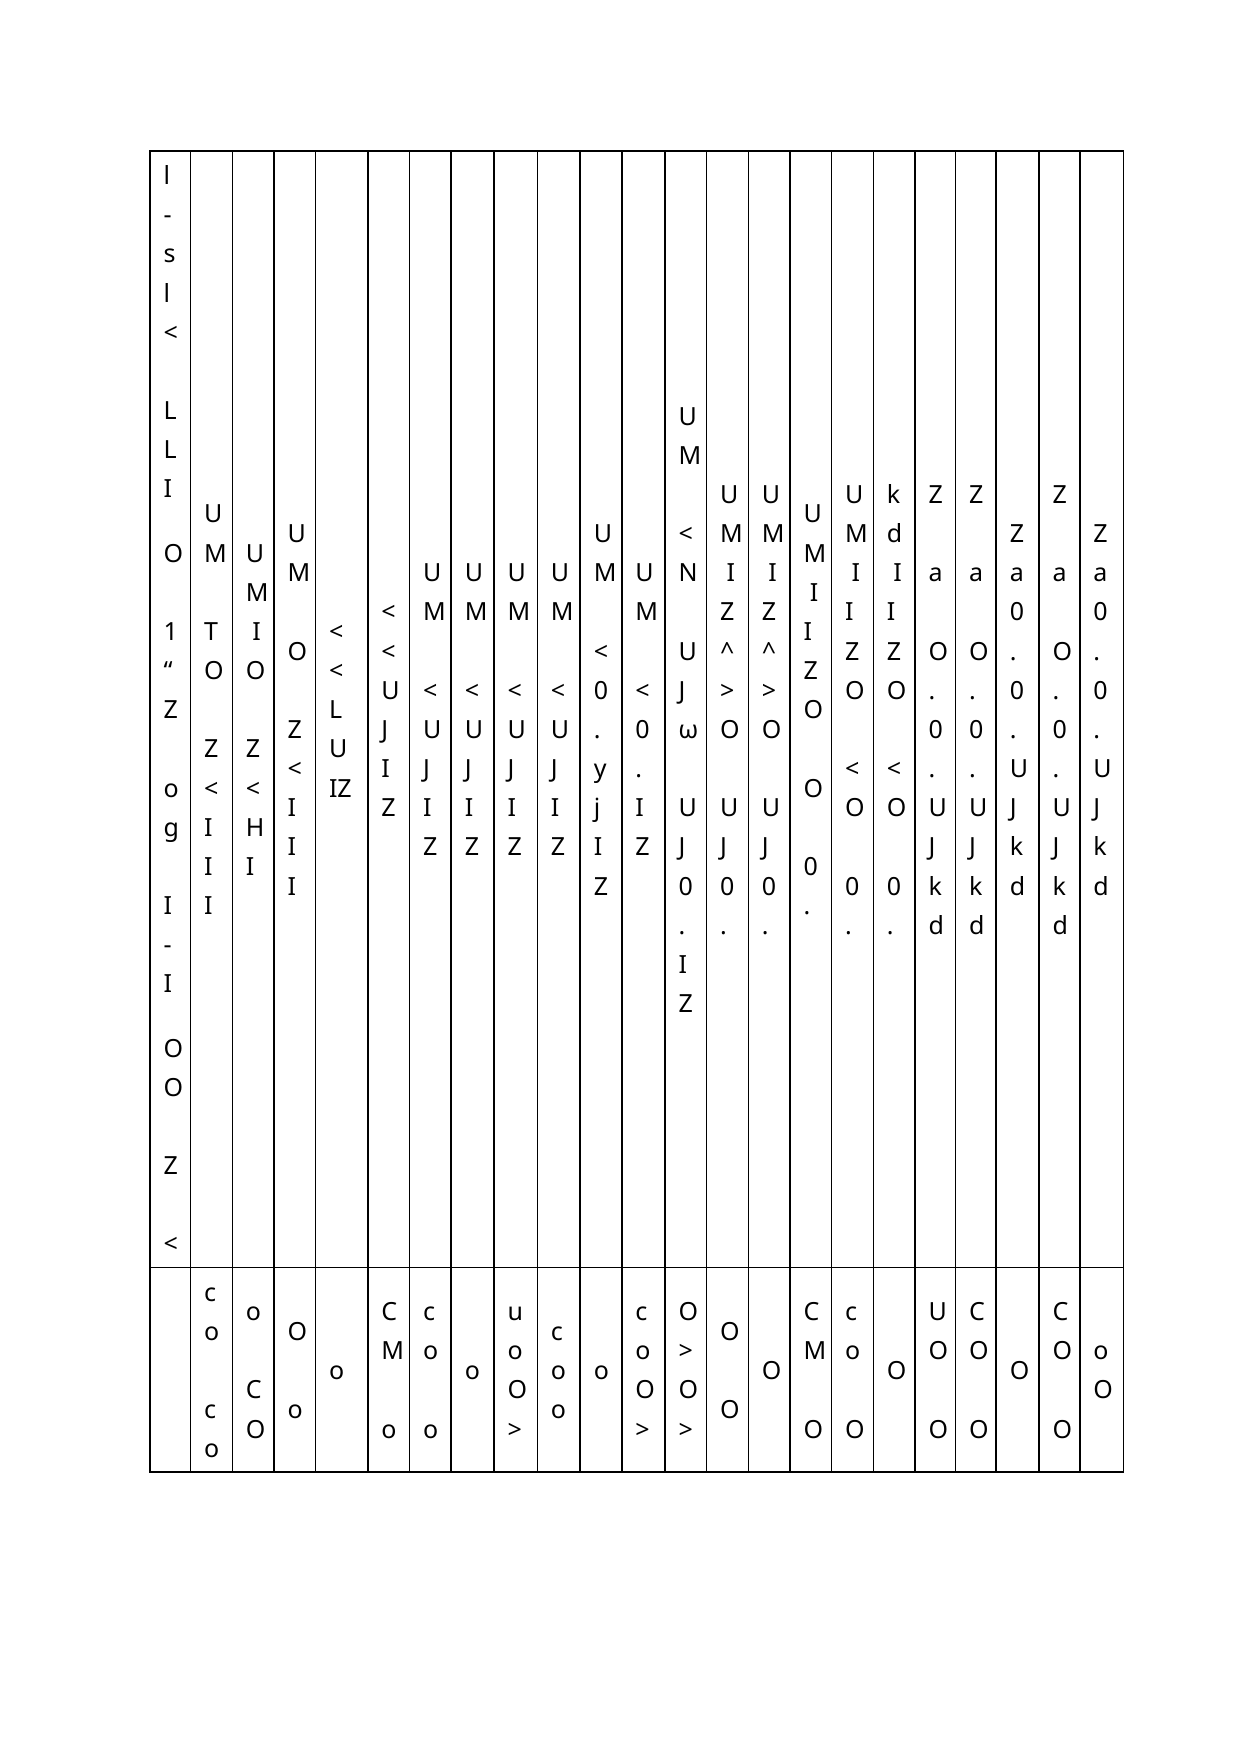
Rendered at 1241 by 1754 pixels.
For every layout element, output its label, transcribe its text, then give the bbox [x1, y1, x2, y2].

table_cell UM < N UJ ω UJ 0. IZ [666, 152, 706, 1266]
table_cell co co [191, 1268, 232, 1471]
table_cell < < UJ IZ [369, 152, 409, 1266]
table_cell O ο [275, 1268, 315, 1471]
table_cell UM O Z < III [275, 152, 315, 1266]
table_cell co ο [538, 1268, 579, 1471]
table_cell O> O> [666, 1268, 706, 1471]
table_cell O [997, 1268, 1038, 1471]
table_cell Z a O. 0. UJ kd [1040, 152, 1079, 1266]
table_cell O [749, 1268, 789, 1471]
table_cell UM T O Z < III [191, 152, 232, 1266]
table_cell UM I O Z < HI [233, 152, 273, 1266]
table_cell O [874, 1268, 914, 1471]
table_cell UM < UJ IZ [538, 152, 579, 1266]
table_cell Z a 0. 0. UJ kd [1081, 152, 1123, 1266]
table_cell l-sl < LLI O 1“ Z og I- I OΟ Z < [151, 152, 190, 1266]
table_cell Z a O. 0. UJ kd [956, 152, 995, 1266]
table_cell O O [707, 1268, 748, 1471]
table_cell ο [581, 1268, 621, 1471]
table_cell [151, 1268, 190, 1471]
table_cell ο [452, 1268, 493, 1471]
table_cell CO O [1040, 1268, 1079, 1471]
table_cell ο CO [233, 1268, 273, 1471]
table_cell co O> [623, 1268, 664, 1471]
table_cell co O [832, 1268, 873, 1471]
table_cell UO O [916, 1268, 955, 1471]
table_cell UM < UJ IZ [410, 152, 450, 1266]
table_cell UM I IZ O < O 0. [832, 152, 873, 1266]
table_cell kd I IZ O < O 0. [874, 152, 914, 1266]
table_cell UM < 0. IZ [623, 152, 664, 1266]
table_cell UM I Z ^ > O UJ 0. [707, 152, 748, 1266]
table_cell CO O [956, 1268, 995, 1471]
table_cell UM I IZ O O 0. [791, 152, 831, 1266]
table_cell UM < UJ IZ [452, 152, 493, 1266]
table_cell UM < UJ IZ [495, 152, 537, 1266]
table_cell < < LU IZ [316, 152, 367, 1266]
table_cell Z a 0. 0. UJ kd [997, 152, 1038, 1266]
table_cell uo O> [495, 1268, 537, 1471]
table_cell CM ο [369, 1268, 409, 1471]
table_cell CM O [791, 1268, 831, 1471]
table_cell co ο [410, 1268, 450, 1471]
table_cell UM I Z ^ > O UJ 0. [749, 152, 789, 1266]
table_cell ο O [1081, 1268, 1123, 1471]
table_cell ο [316, 1268, 367, 1471]
table_cell Z a O. 0. UJ kd [916, 152, 955, 1266]
table_cell UM < 0. yj IZ [581, 152, 621, 1266]
